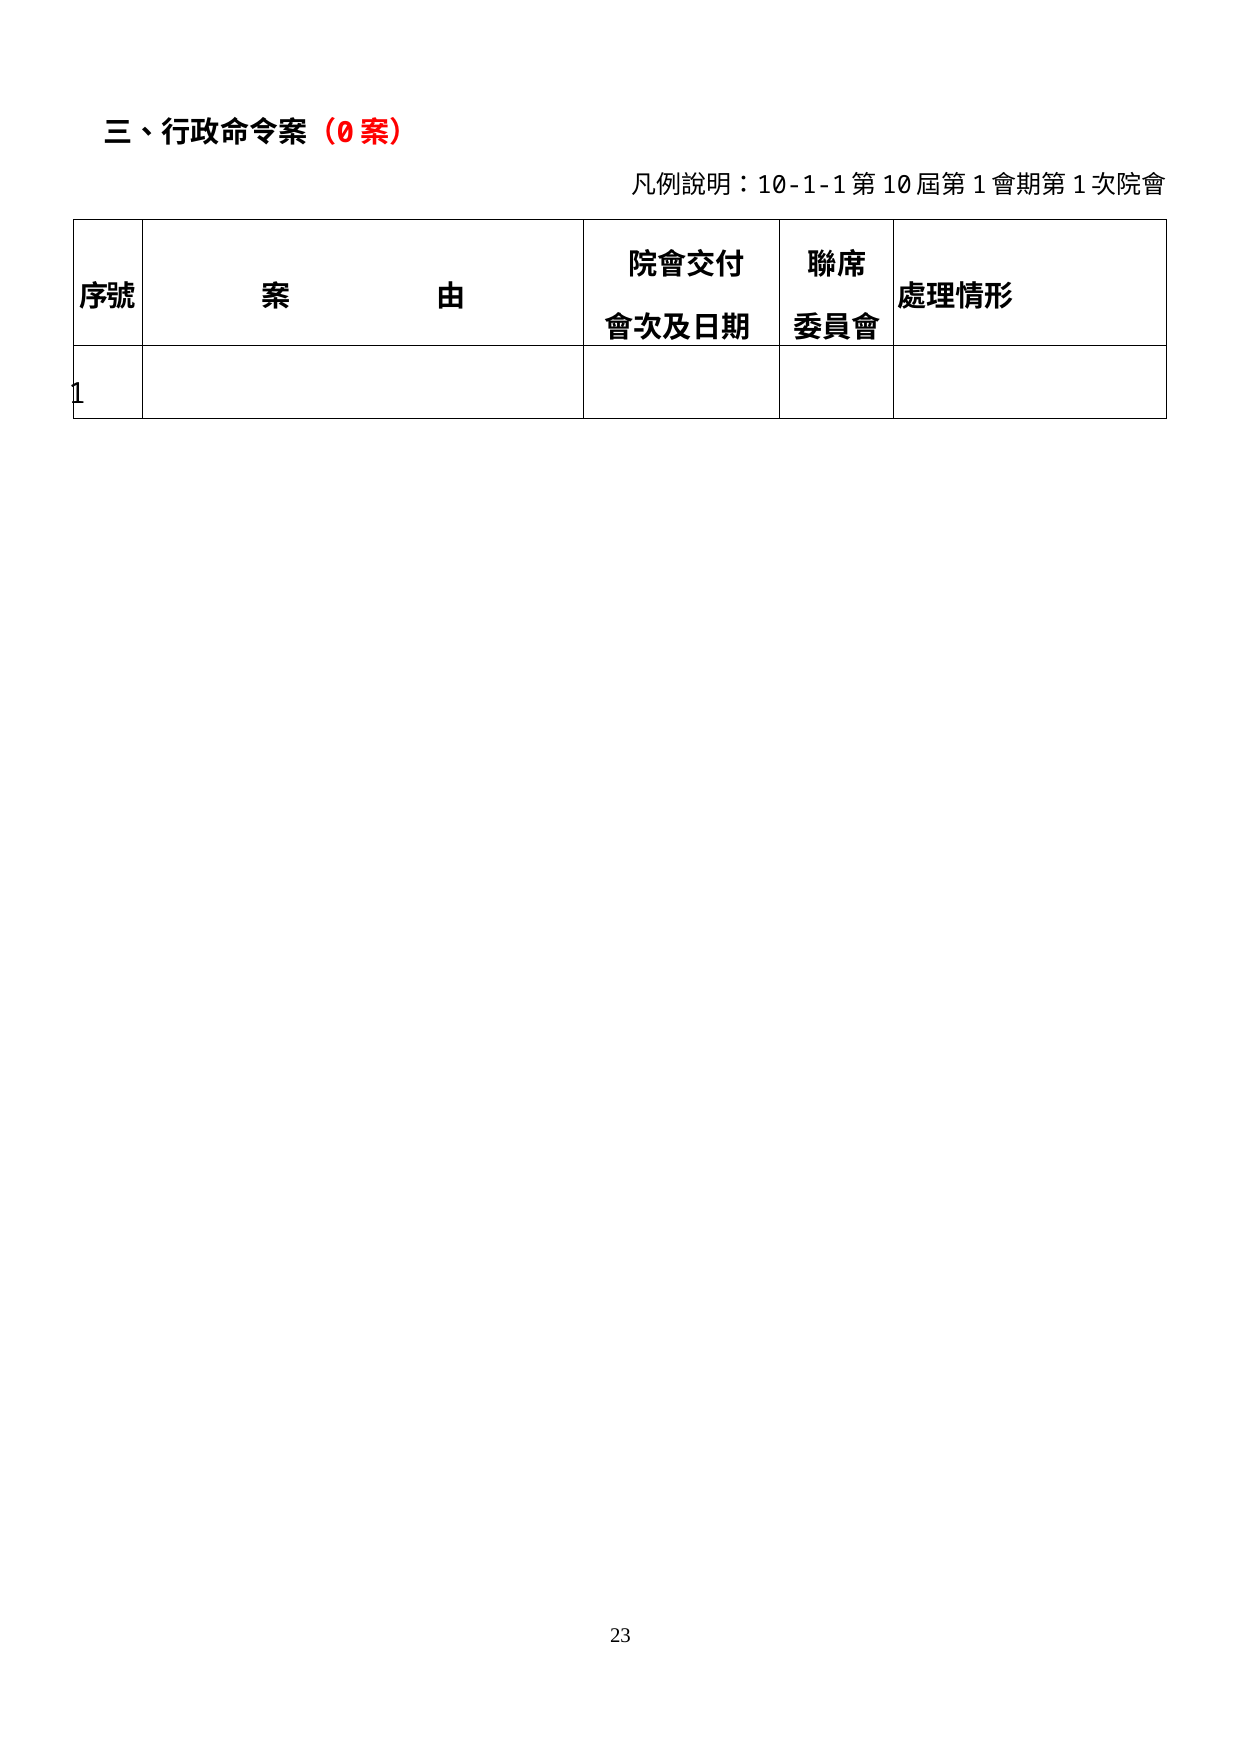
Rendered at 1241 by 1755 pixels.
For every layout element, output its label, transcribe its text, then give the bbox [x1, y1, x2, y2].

table_cell [894, 346, 1166, 418]
table_cell [143, 346, 583, 418]
text 三、行政命令案（0案） [74, 106, 1166, 152]
text 凡例說明：10-1-1第10屆第1會期第1次院會 [74, 164, 1166, 201]
table_header 處理情形 [894, 220, 1166, 345]
table_header 案 由 [143, 220, 583, 345]
table_cell [780, 346, 893, 418]
table_cell [74, 346, 142, 418]
table_header 聯席 委員會 [780, 220, 893, 345]
table_cell [584, 346, 779, 418]
table_header 院會交付 會次及日期 [584, 220, 779, 345]
table_header 序號 [74, 220, 142, 345]
